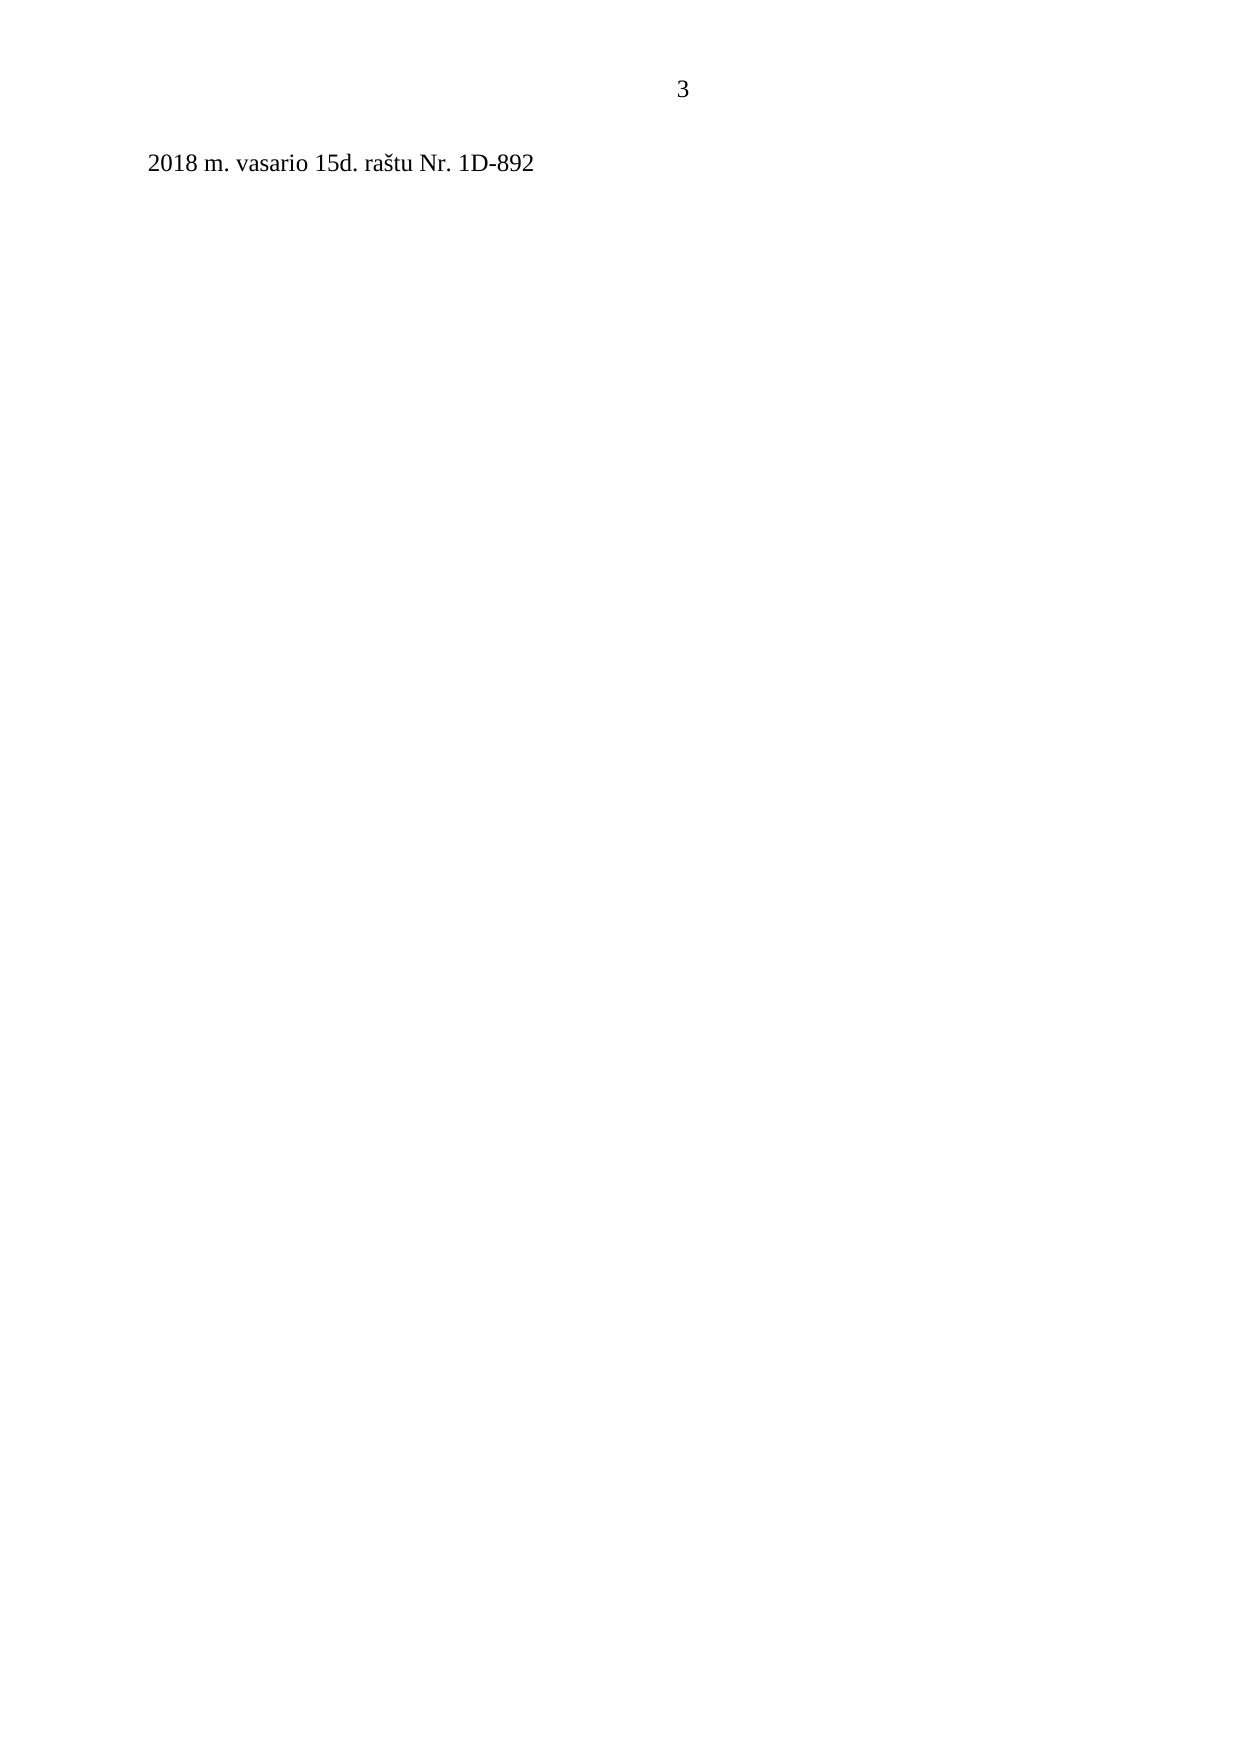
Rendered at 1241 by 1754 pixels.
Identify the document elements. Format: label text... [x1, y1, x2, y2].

text 2018 m. vasario 15d. raštu Nr. 1D-892 [148, 148, 1181, 176]
